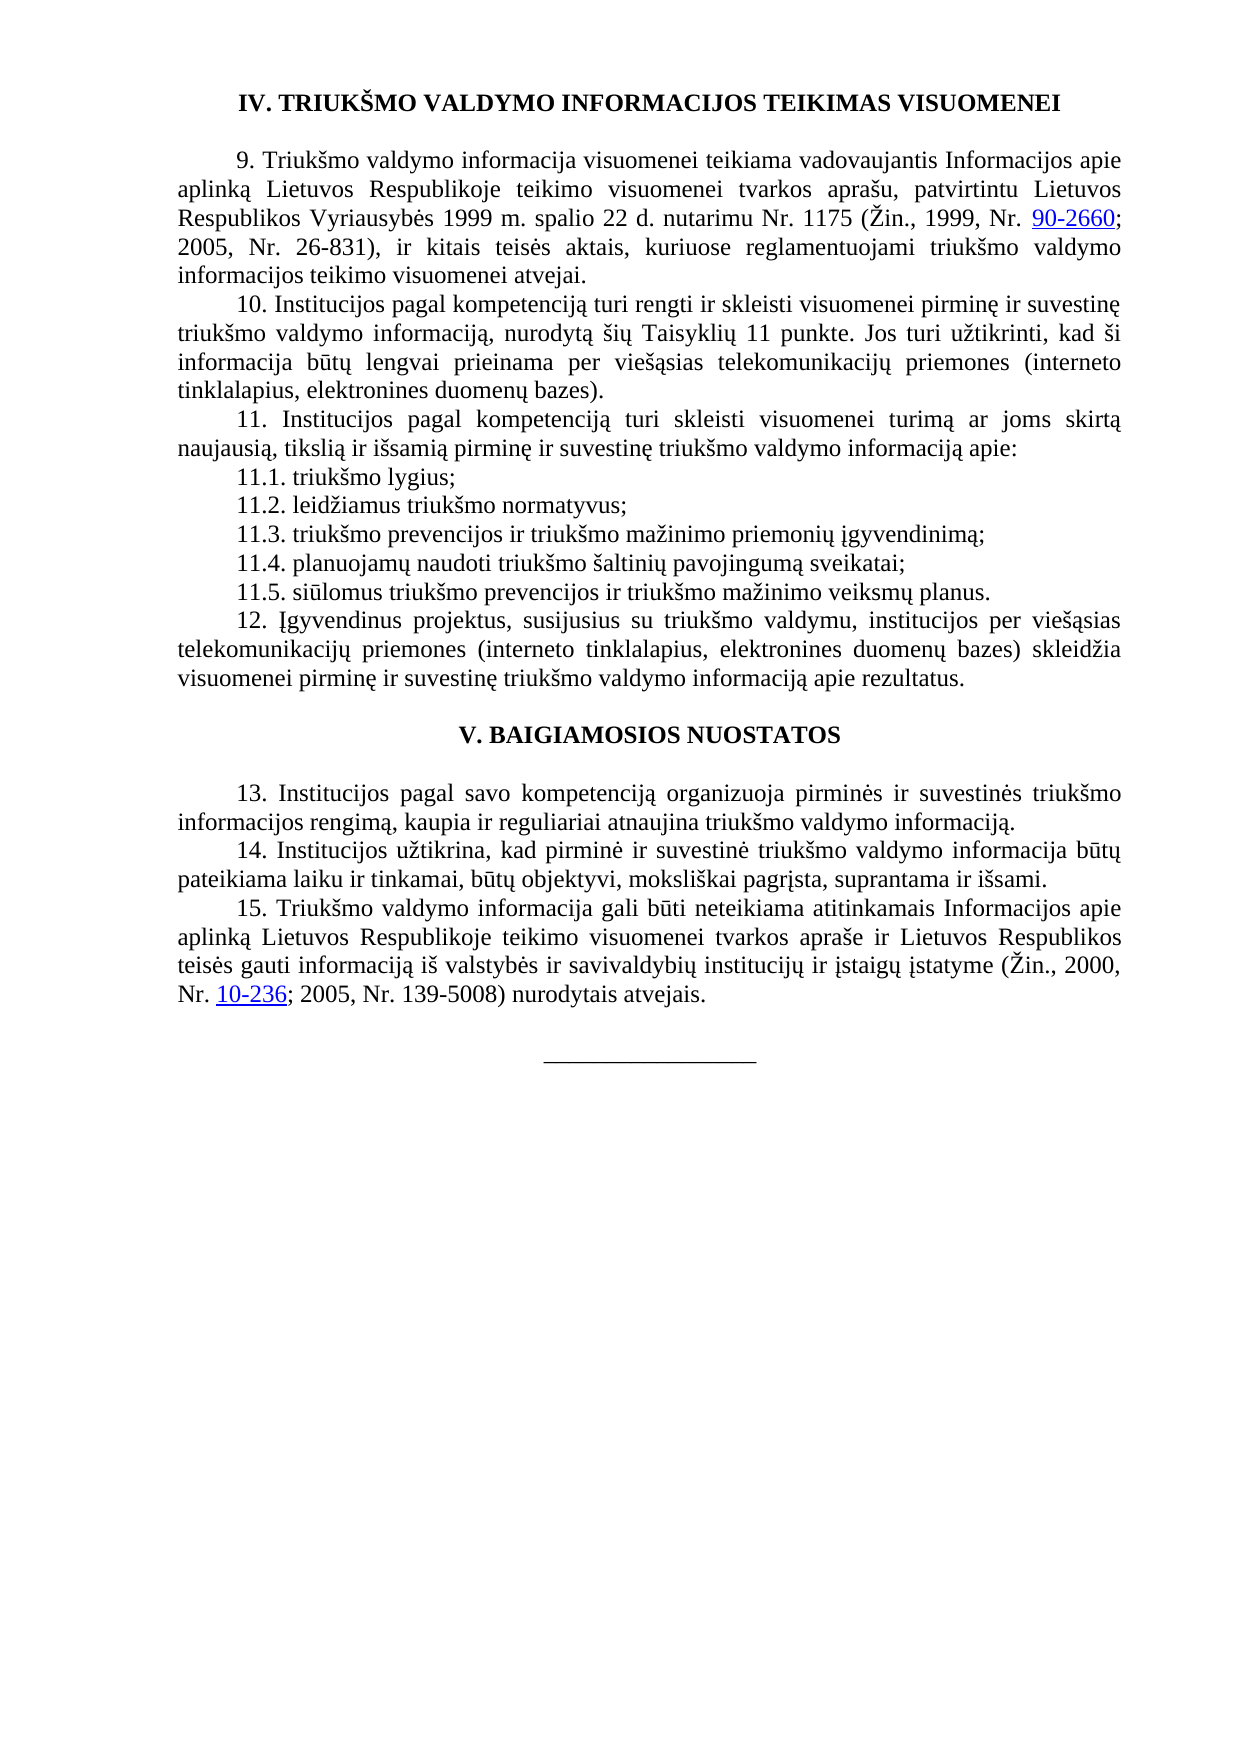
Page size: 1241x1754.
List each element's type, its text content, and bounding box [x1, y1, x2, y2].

text 15. Triukšmo valdymo informacija gali būti neteikiama atitinkamais Informacijos apie aplinką Lietuvos Respublikoje teikimo visuomenei tvarkos apraše ir Lietuvos Respublikos teisės gauti informaciją iš valstybės ir savivaldybių institucijų ir įstaigų įstatyme (Žin., 2000, Nr. 10-236; 2005, Nr. 139-5008) nurodytais atvejais. [177, 893, 1122, 1008]
text 11.4. planuojamų naudoti triukšmo šaltinių pavojingumą sveikatai; [177, 548, 1122, 577]
text 11. Institucijos pagal kompetenciją turi skleisti visuomenei turimą ar joms skirtą naujausią, tikslią ir išsamią pirminę ir suvestinę triukšmo valdymo informaciją apie: [177, 404, 1122, 462]
text 11.1. triukšmo lygius; [177, 462, 1122, 490]
text V. Baigiamosios nuostatos [177, 720, 1122, 749]
text 13. Institucijos pagal savo kompetenciją organizuoja pirminės ir suvestinės triukšmo informacijos rengimą, kaupia ir reguliariai atnaujina triukšmo valdymo informaciją. [177, 778, 1122, 835]
text 9. Triukšmo valdymo informacija visuomenei teikiama vadovaujantis Informacijos apie aplinką Lietuvos Respublikoje teikimo visuomenei tvarkos aprašu, patvirtintu Lietuvos Respublikos Vyriausybės 1999 m. spalio 22 d. nutarimu Nr. 1175 (Žin., 1999, Nr. 90-2660; 2005, Nr. 26-831), ir kitais teisės aktais, kuriuose reglamentuojami triukšmo valdymo informacijos teikimo visuomenei atvejai. [177, 145, 1122, 289]
text 12. Įgyvendinus projektus, susijusius su triukšmo valdymu, institucijos per viešąsias telekomunikacijų priemones (interneto tinklalapius, elektronines duomenų bazes) skleidžia visuomenei pirminę ir suvestinę triukšmo valdymo informaciją apie rezultatus. [177, 605, 1122, 692]
text IV. Triukšmo valdymo informacijos teikimas visuomenei [177, 88, 1122, 117]
text 11.5. siūlomus triukšmo prevencijos ir triukšmo mažinimo veiksmų planus. [177, 577, 1122, 605]
text 11.3. triukšmo prevencijos ir triukšmo mažinimo priemonių įgyvendinimą; [177, 519, 1122, 548]
text 11.2. leidžiamus triukšmo normatyvus; [177, 490, 1122, 519]
text _________________ [177, 1037, 1122, 1065]
text 10. Institucijos pagal kompetenciją turi rengti ir skleisti visuomenei pirminę ir suvestinę triukšmo valdymo informaciją, nurodytą šių Taisyklių 11 punkte. Jos turi užtikrinti, kad ši informacija būtų lengvai prieinama per viešąsias telekomunikacijų priemones (interneto tinklalapius, elektronines duomenų bazes). [177, 289, 1122, 404]
text 14. Institucijos užtikrina, kad pirminė ir suvestinė triukšmo valdymo informacija būtų pateikiama laiku ir tinkamai, būtų objektyvi, moksliškai pagrįsta, suprantama ir išsami. [177, 835, 1122, 893]
